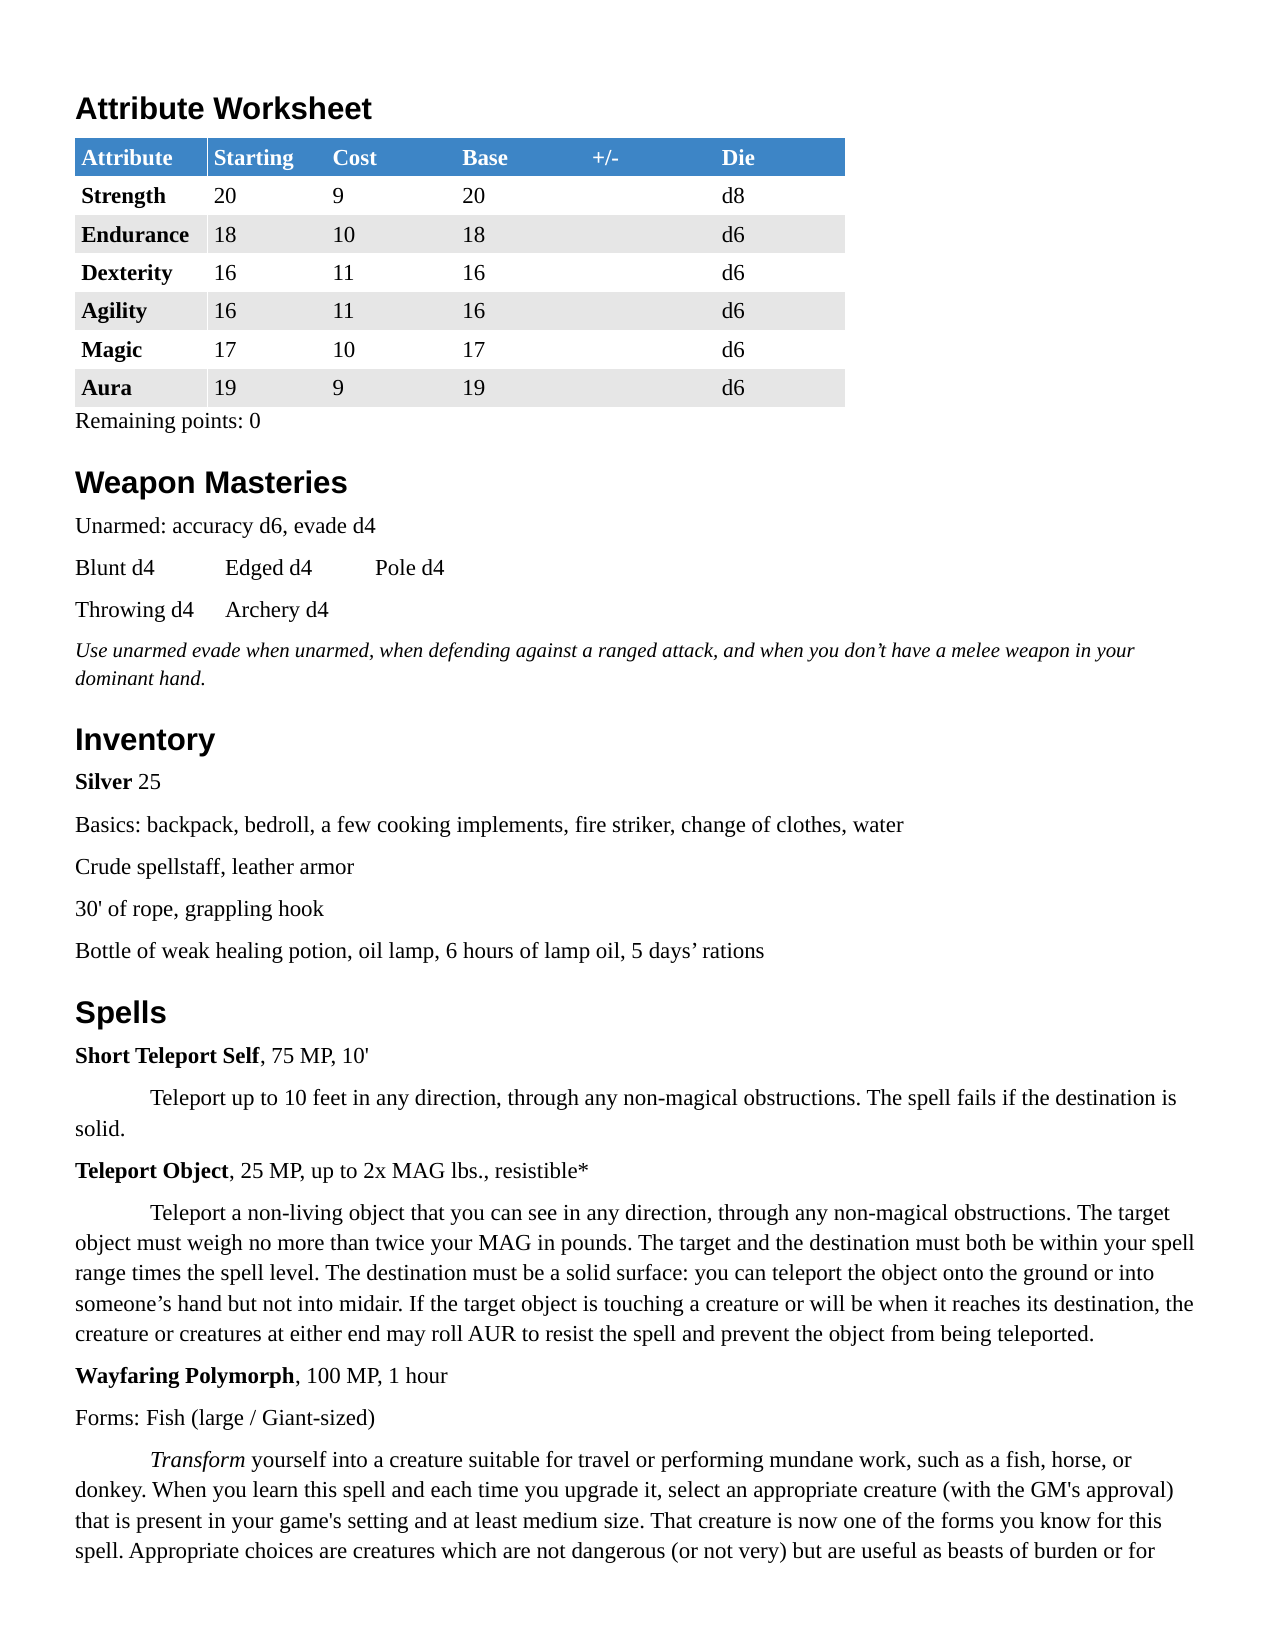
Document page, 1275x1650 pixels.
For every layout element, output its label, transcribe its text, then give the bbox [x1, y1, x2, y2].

table_cell d8 [716, 176, 845, 215]
table_cell 11 [326, 292, 456, 330]
text Short Teleport Self, 75 MP, 10' [75, 1042, 1200, 1068]
table_cell 17 [456, 330, 586, 368]
table_cell 10 [326, 330, 456, 368]
text Use unarmed evade when unarmed, when defending against a ranged attack, and when you don’t have a melee weapon in your dominant hand. [75, 638, 1200, 690]
text Unarmed: accuracy d6, evade d4 [75, 512, 1200, 538]
table_header Base [456, 138, 586, 176]
text Silver 25 [75, 768, 1200, 795]
table_cell [586, 215, 716, 253]
table_cell 10 [326, 215, 456, 253]
table_header Attribute [75, 138, 207, 176]
table_header +/- [586, 138, 716, 176]
text Throwing d4 Archery d4 [75, 596, 1200, 623]
table_cell 11 [326, 253, 456, 292]
table_cell [586, 330, 716, 368]
text Teleport Object, 25 MP, up to 2x MAG lbs., resistible* [75, 1157, 1200, 1183]
table_cell 16 [208, 253, 326, 292]
table_header Cost [326, 138, 456, 176]
subtitle Inventory [75, 721, 1200, 756]
text Crude spellstaff, leather armor [75, 853, 1200, 879]
table_cell d6 [716, 253, 845, 292]
table_header Starting [208, 138, 326, 176]
table_cell [586, 253, 716, 292]
table_cell Aura [75, 369, 207, 407]
text Teleport up to 10 feet in any direction, through any non-magical obstructions. The spell fails if the destination is solid. [75, 1084, 1200, 1141]
table_cell Agility [75, 292, 207, 330]
table_cell 19 [208, 369, 326, 407]
table_cell [586, 369, 716, 407]
table_cell d6 [716, 369, 845, 407]
table_header Die [716, 138, 845, 176]
table_cell 18 [208, 215, 326, 253]
subtitle Weapon Masteries [75, 464, 1200, 500]
table_cell d6 [716, 330, 845, 368]
text Bottle of weak healing potion, oil lamp, 6 hours of lamp oil, 5 days’ rations [75, 937, 1200, 963]
table_cell Strength [75, 176, 207, 215]
table_cell Endurance [75, 215, 207, 253]
table_cell 19 [456, 369, 586, 407]
table_cell Magic [75, 330, 207, 368]
text Wayfaring Polymorph, 100 MP, 1 hour [75, 1362, 1200, 1388]
table_cell 9 [326, 176, 456, 215]
table_cell 16 [456, 292, 586, 330]
text Teleport a non-living object that you can see in any direction, through any non-magical obstructions. The target object must weigh no more than twice your MAG in pounds. The target and the destination must both be within your spell range times the spell level. The destination must be a solid surface: you can teleport the object onto the ground or into someone’s hand but not into midair. If the target object is touching a creature or will be when it reaches its destination, the creature or creatures at either end may roll AUR to resist the spell and prevent the object from being teleported. [75, 1199, 1200, 1346]
text Basics: backpack, bedroll, a few cooking implements, fire striker, change of clothes, water [75, 811, 1200, 837]
table_cell [586, 292, 716, 330]
table_cell 16 [456, 253, 586, 292]
table_cell [586, 176, 716, 215]
subtitle Spells [75, 994, 1200, 1030]
text Blunt d4 Edged d4 Pole d4 [75, 554, 1200, 580]
text Transform yourself into a creature suitable for travel or performing mundane work, such as a fish, horse, or donkey. When you learn this spell and each time you upgrade it, select an appropriate creature (with the GM's approval) that is present in your game's setting and at least medium size. That creature is now one of the forms you know for this spell. Appropriate choices are creatures which are not dangerous (or not very) but are useful as beasts of burden or for [75, 1446, 1200, 1563]
table_cell d6 [716, 292, 845, 330]
table_cell 17 [208, 330, 326, 368]
table_cell Dexterity [75, 253, 207, 292]
text 30' of rope, grappling hook [75, 895, 1200, 921]
text Forms: Fish (large / Giant-sized) [75, 1404, 1200, 1431]
table_cell 20 [208, 176, 326, 215]
table_cell 18 [456, 215, 586, 253]
subtitle Attribute Worksheet [75, 90, 1200, 126]
table_cell 16 [208, 292, 326, 330]
text Remaining points: 0 [75, 407, 1200, 433]
table_cell 20 [456, 176, 586, 215]
table_cell d6 [716, 215, 845, 253]
table_cell 9 [326, 369, 456, 407]
